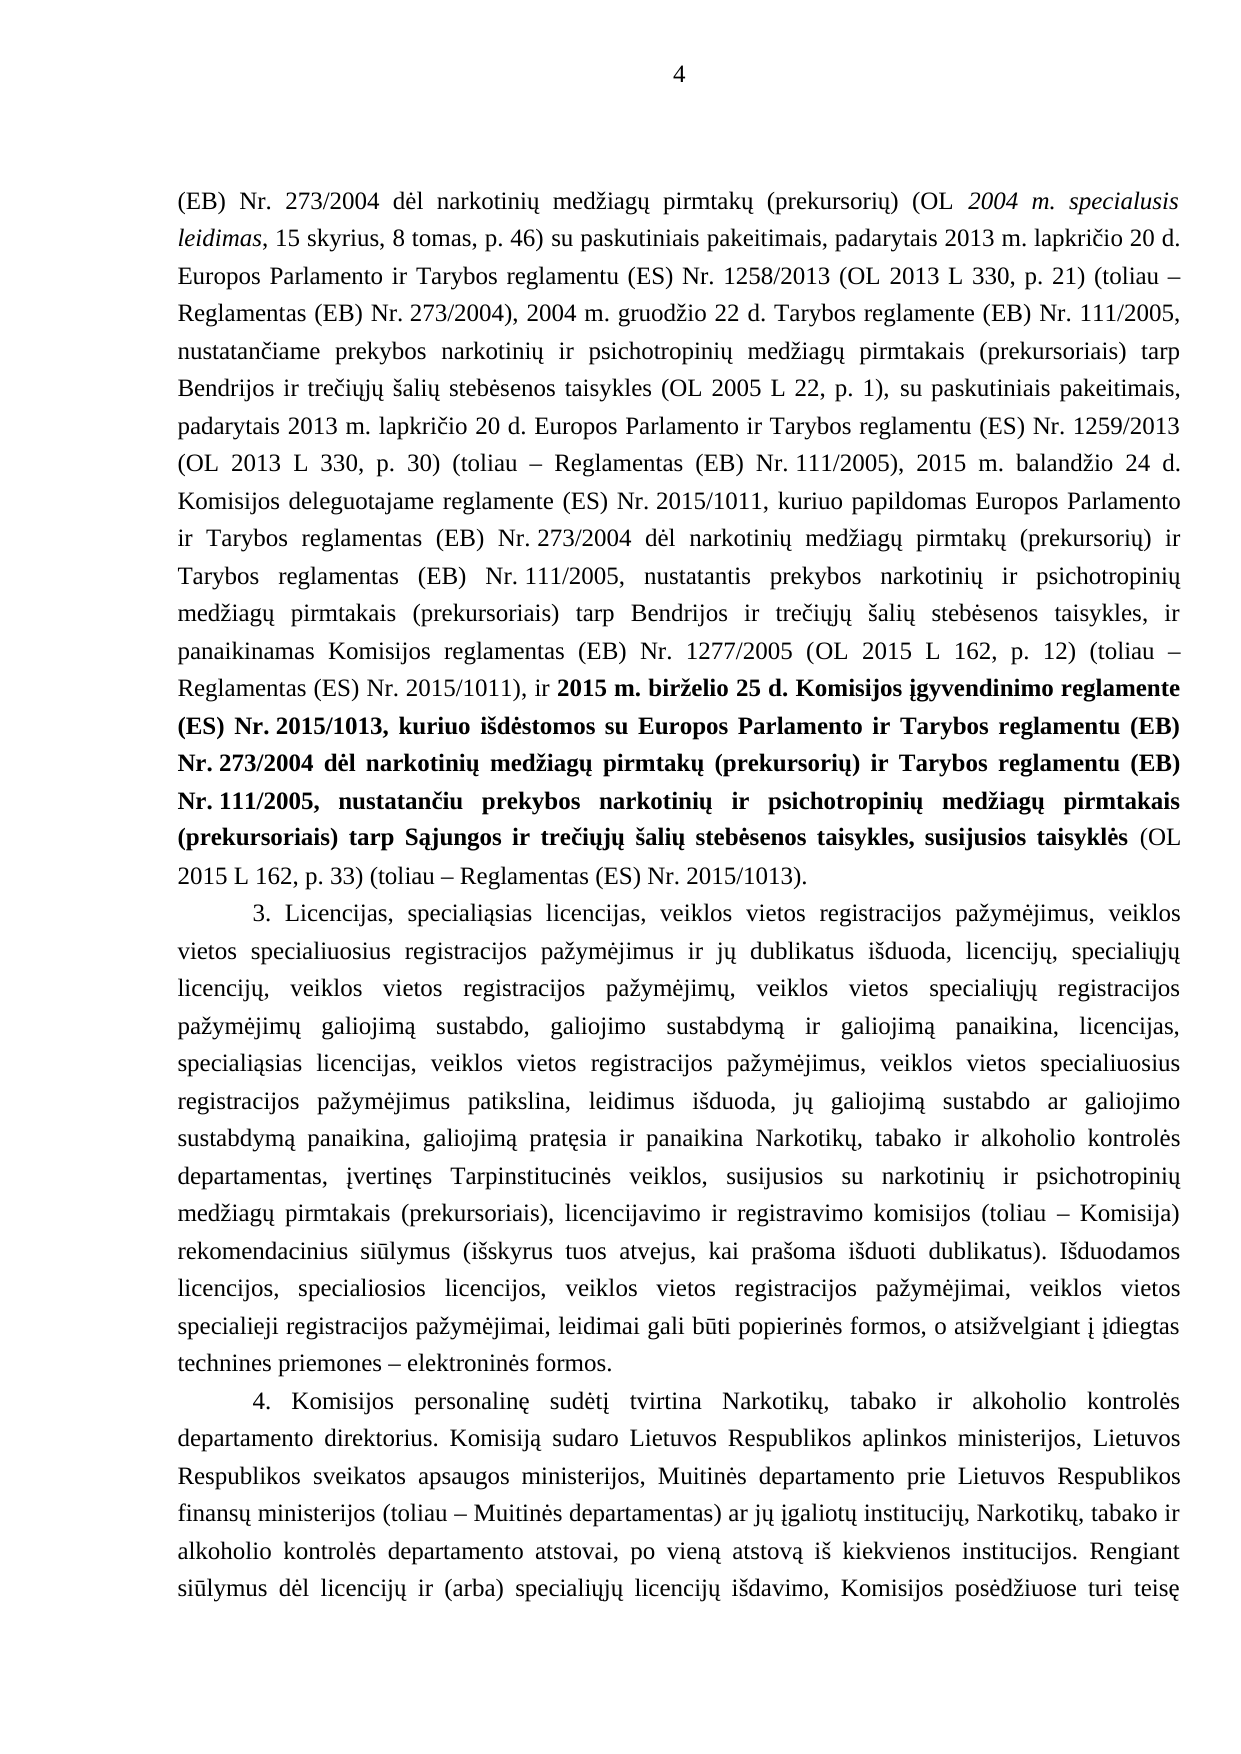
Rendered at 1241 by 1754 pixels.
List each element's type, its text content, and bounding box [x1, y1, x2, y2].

text 4. Komisijos personalinę sudėtį tvirtina Narkotikų, tabako ir alkoholio kontrolės departamento direktorius. Komisiją sudaro Lietuvos Respublikos aplinkos ministerijos, Lietuvos Respublikos sveikatos apsaugos ministerijos, Muitinės departamento prie Lietuvos Respublikos finansų ministerijos (toliau – Muitinės departamentas) ar jų įgaliotų institucijų, Narkotikų, tabako ir alkoholio kontrolės departamento atstovai, po vieną atstovą iš kiekvienos institucijos. Rengiant siūlymus dėl licencijų ir (arba) specialiųjų licencijų išdavimo, Komisijos posėdžiuose turi teisę [177, 1377, 1181, 1602]
text 3. Licencijas, specialiąsias licencijas, veiklos vietos registracijos pažymėjimus, veiklos vietos specialiuosius registracijos pažymėjimus ir jų dublikatus išduoda, licencijų, specialiųjų licencijų, veiklos vietos registracijos pažymėjimų, veiklos vietos specialiųjų registracijos pažymėjimų galiojimą sustabdo, galiojimo sustabdymą ir galiojimą panaikina, licencijas, specialiąsias licencijas, veiklos vietos registracijos pažymėjimus, veiklos vietos specialiuosius registracijos pažymėjimus patikslina, leidimus išduoda, jų galiojimą sustabdo ar galiojimo sustabdymą panaikina, galiojimą pratęsia ir panaikina Narkotikų, tabako ir alkoholio kontrolės departamentas, įvertinęs Tarpinstitucinės veiklos, susijusios su narkotinių ir psichotropinių medžiagų pirmtakais (prekursoriais), licencijavimo ir registravimo komisijos (toliau – Komisija) rekomendacinius siūlymus (išskyrus tuos atvejus, kai prašoma išduoti dublikatus). Išduodamos licencijos, specialiosios licencijos, veiklos vietos registracijos pažymėjimai, veiklos vietos specialieji registracijos pažymėjimai, leidimai gali būti popierinės formos, o atsižvelgiant į įdiegtas technines priemones – elektroninės formos. [177, 890, 1181, 1377]
text (EB) Nr. 273/2004 dėl narkotinių medžiagų pirmtakų (prekursorių) (OL 2004 m. specialusis leidimas, 15 skyrius, 8 tomas, p. 46) su paskutiniais pakeitimais, padarytais 2013 m. lapkričio 20 d. Europos Parlamento ir Tarybos reglamentu (ES) Nr. 1258/2013 (OL 2013 L 330, p. 21) (toliau – Reglamentas (EB) Nr. 273/2004), 2004 m. gruodžio 22 d. Tarybos reglamente (EB) Nr. 111/2005, nustatančiame prekybos narkotinių ir psichotropinių medžiagų pirmtakais (prekursoriais) tarp Bendrijos ir trečiųjų šalių stebėsenos taisykles (OL 2005 L 22, p. 1), su paskutiniais pakeitimais, padarytais 2013 m. lapkričio 20 d. Europos Parlamento ir Tarybos reglamentu (ES) Nr. 1259/2013 (OL 2013 L 330, p. 30) (toliau – Reglamentas (EB) Nr. 111/2005), 2015 m. balandžio 24 d. Komisijos deleguotajame reglamente (ES) Nr. 2015/1011, kuriuo papildomas Europos Parlamento ir Tarybos reglamentas (EB) Nr. 273/2004 dėl narkotinių medžiagų pirmtakų (prekursorių) ir Tarybos reglamentas (EB) Nr. 111/2005, nustatantis prekybos narkotinių ir psichotropinių medžiagų pirmtakais (prekursoriais) tarp Bendrijos ir trečiųjų šalių stebėsenos taisykles, ir panaikinamas Komisijos reglamentas (EB) Nr. 1277/2005 (OL 2015 L 162, p. 12) (toliau – Reglamentas (ES) Nr. 2015/1011), ir 2015 m. birželio 25 d. Komisijos įgyvendinimo reglamente (ES) Nr. 2015/1013, kuriuo išdėstomos su Europos Parlamento ir Tarybos reglamentu (EB) Nr. 273/2004 dėl narkotinių medžiagų pirmtakų (prekursorių) ir Tarybos reglamentu (EB) Nr. 111/2005, nustatančiu prekybos narkotinių ir psichotropinių medžiagų pirmtakais (prekursoriais) tarp Sąjungos ir trečiųjų šalių stebėsenos taisykles, susijusios taisyklės (OL 2015 L 162, p. 33) (toliau – Reglamentas (ES) Nr. 2015/1013). [177, 177, 1181, 890]
